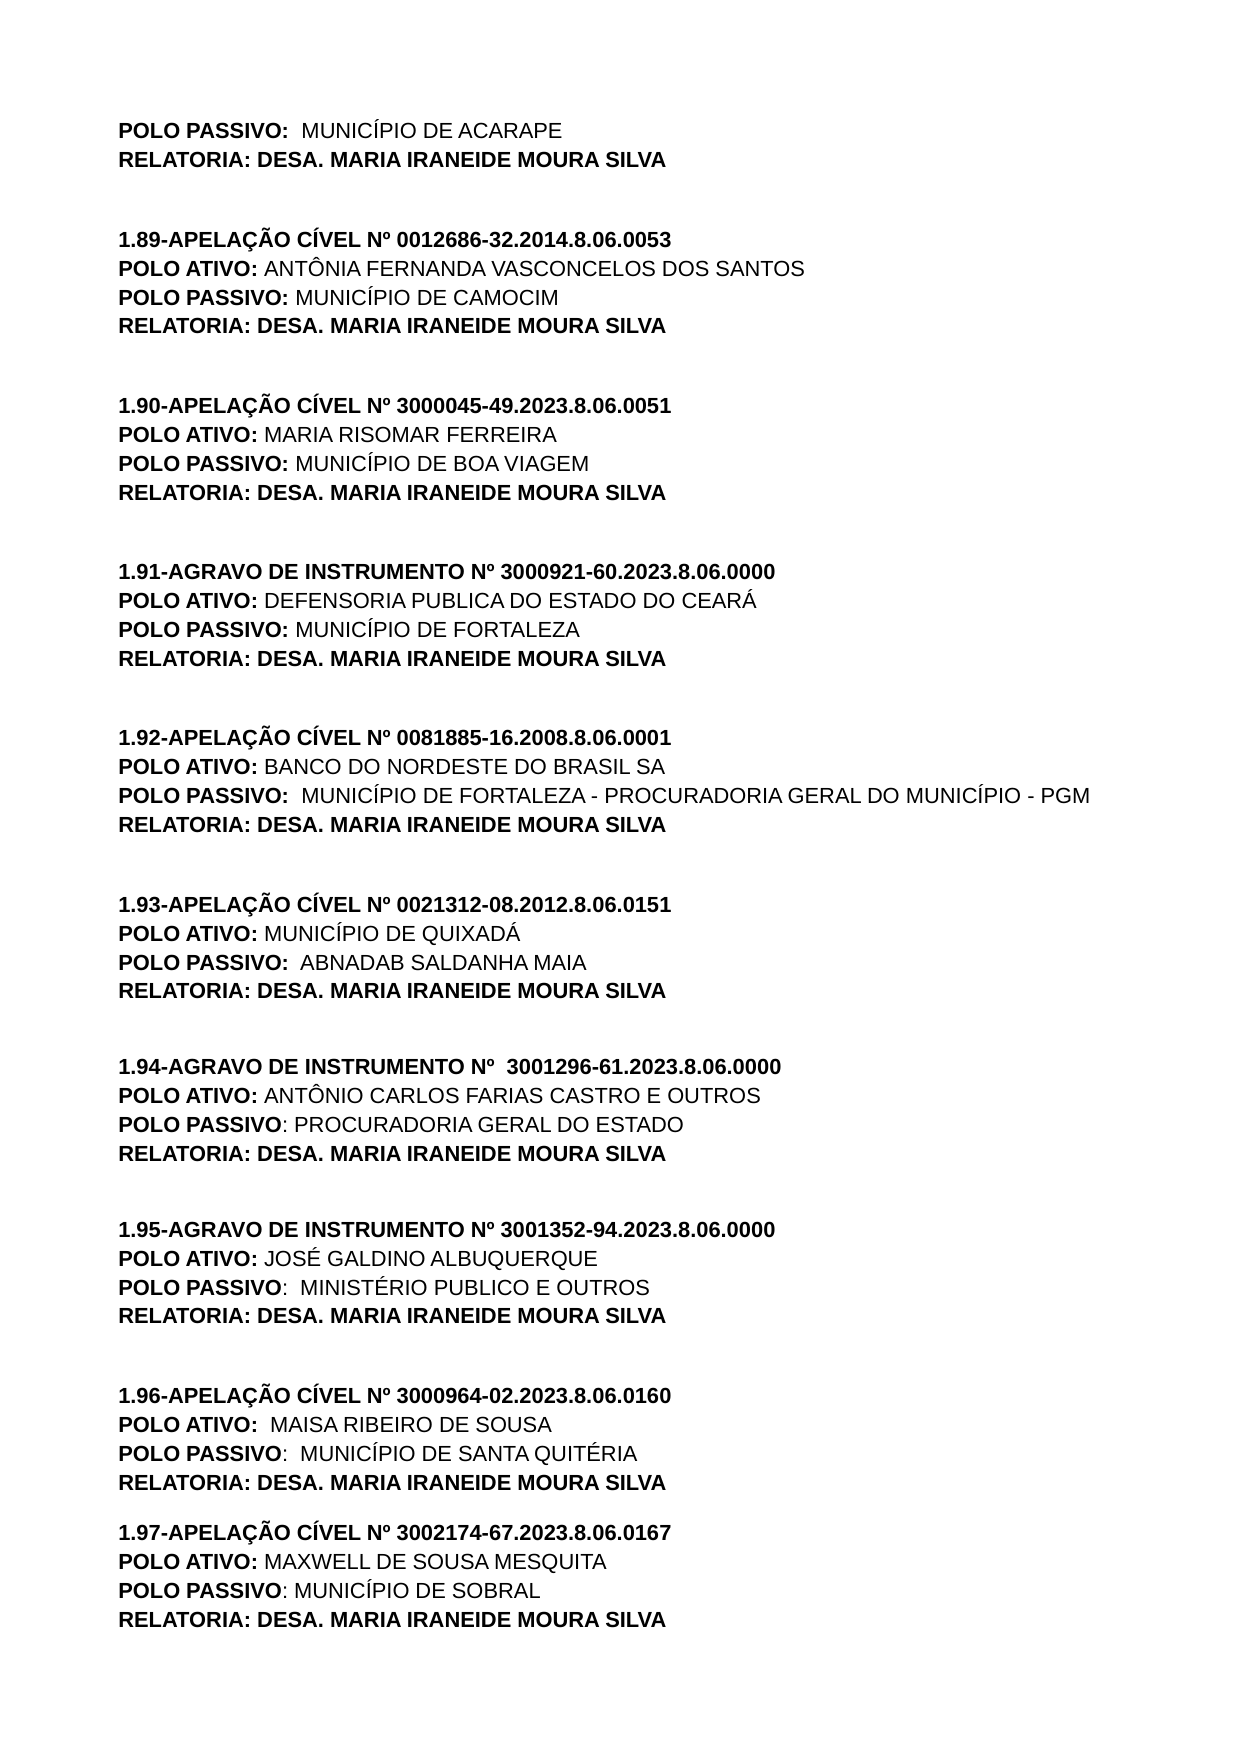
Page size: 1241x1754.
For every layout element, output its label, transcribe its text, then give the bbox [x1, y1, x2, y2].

text 1.93-APELAÇÃO CÍVEL Nº 0021312-08.2012.8.06.0151 POLO ATIVO: MUNICÍPIO DE QUIXADÁ [118, 891, 1122, 946]
text POLO PASSIVO: MUNICÍPIO DE FORTALEZA [118, 617, 1122, 642]
text RELATORIA: DESA. MARIA IRANEIDE MOURA SILVA [118, 812, 1122, 837]
text RELATORIA: DESA. MARIA IRANEIDE MOURA SILVA [118, 646, 1122, 671]
text 1.91-AGRAVO DE INSTRUMENTO Nº 3000921-60.2023.8.06.0000 POLO ATIVO: DEFENSORIA PUBLICA DO ESTADO DO CEARÁ [118, 559, 1122, 613]
text RELATORIA: DESA. MARIA IRANEIDE MOURA SILVA [118, 313, 1122, 338]
text RELATORIA: DESA. MARIA IRANEIDE MOURA SILVA [118, 1141, 1122, 1166]
text POLO PASSIVO: MUNICÍPIO DE ACARAPE [118, 118, 1122, 143]
text 1.89-APELAÇÃO CÍVEL Nº 0012686-32.2014.8.06.0053 [118, 226, 1122, 252]
text POLO PASSIVO: MINISTÉRIO PUBLICO E OUTROS [118, 1274, 1122, 1299]
text 1.92-APELAÇÃO CÍVEL Nº 0081885-16.2008.8.06.0001 POLO ATIVO: BANCO DO NORDESTE DO BRASIL SA [118, 725, 1122, 779]
text POLO PASSIVO: MUNICÍPIO DE BOA VIAGEM [118, 451, 1122, 476]
text POLO PASSIVO: MUNICÍPIO DE SANTA QUITÉRIA [118, 1441, 1122, 1466]
text RELATORIA: DESA. MARIA IRANEIDE MOURA SILVA [118, 1607, 1122, 1632]
text POLO PASSIVO: MUNICÍPIO DE CAMOCIM [118, 284, 1122, 309]
text 1.95-AGRAVO DE INSTRUMENTO Nº 3001352-94.2023.8.06.0000 POLO ATIVO: JOSÉ GALDINO ALBUQUERQUE [118, 1216, 1122, 1271]
text POLO ATIVO: ANTÔNIA FERNANDA VASCONCELOS DOS SANTOS [118, 255, 1122, 281]
text RELATORIA: DESA. MARIA IRANEIDE MOURA SILVA [118, 1469, 1122, 1495]
text 1.90-APELAÇÃO CÍVEL Nº 3000045-49.2023.8.06.0051 POLO ATIVO: MARIA RISOMAR FERREIRA [118, 393, 1122, 447]
text POLO PASSIVO: PROCURADORIA GERAL DO ESTADO [118, 1112, 1122, 1137]
text RELATORIA: DESA. MARIA IRANEIDE MOURA SILVA [118, 479, 1122, 505]
text 1.94-AGRAVO DE INSTRUMENTO Nº 3001296-61.2023.8.06.0000 POLO ATIVO: ANTÔNIO CARLOS FARIAS CASTRO E OUTROS [118, 1054, 1122, 1108]
text 1.97-APELAÇÃO CÍVEL Nº 3002174-67.2023.8.06.0167 [118, 1520, 1122, 1545]
text POLO PASSIVO: MUNICÍPIO DE FORTALEZA - PROCURADORIA GERAL DO MUNICÍPIO - PGM [118, 783, 1122, 808]
text POLO ATIVO: MAXWELL DE SOUSA MESQUITA [118, 1549, 1122, 1574]
text RELATORIA: DESA. MARIA IRANEIDE MOURA SILVA [118, 978, 1122, 1003]
text POLO PASSIVO: ABNADAB SALDANHA MAIA [118, 949, 1122, 974]
text RELATORIA: DESA. MARIA IRANEIDE MOURA SILVA [118, 147, 1122, 172]
text RELATORIA: DESA. MARIA IRANEIDE MOURA SILVA [118, 1303, 1122, 1328]
text 1.96-APELAÇÃO CÍVEL Nº 3000964-02.2023.8.06.0160 POLO ATIVO: MAISA RIBEIRO DE SOUSA [118, 1383, 1122, 1437]
text POLO PASSIVO: MUNICÍPIO DE SOBRAL [118, 1578, 1122, 1603]
